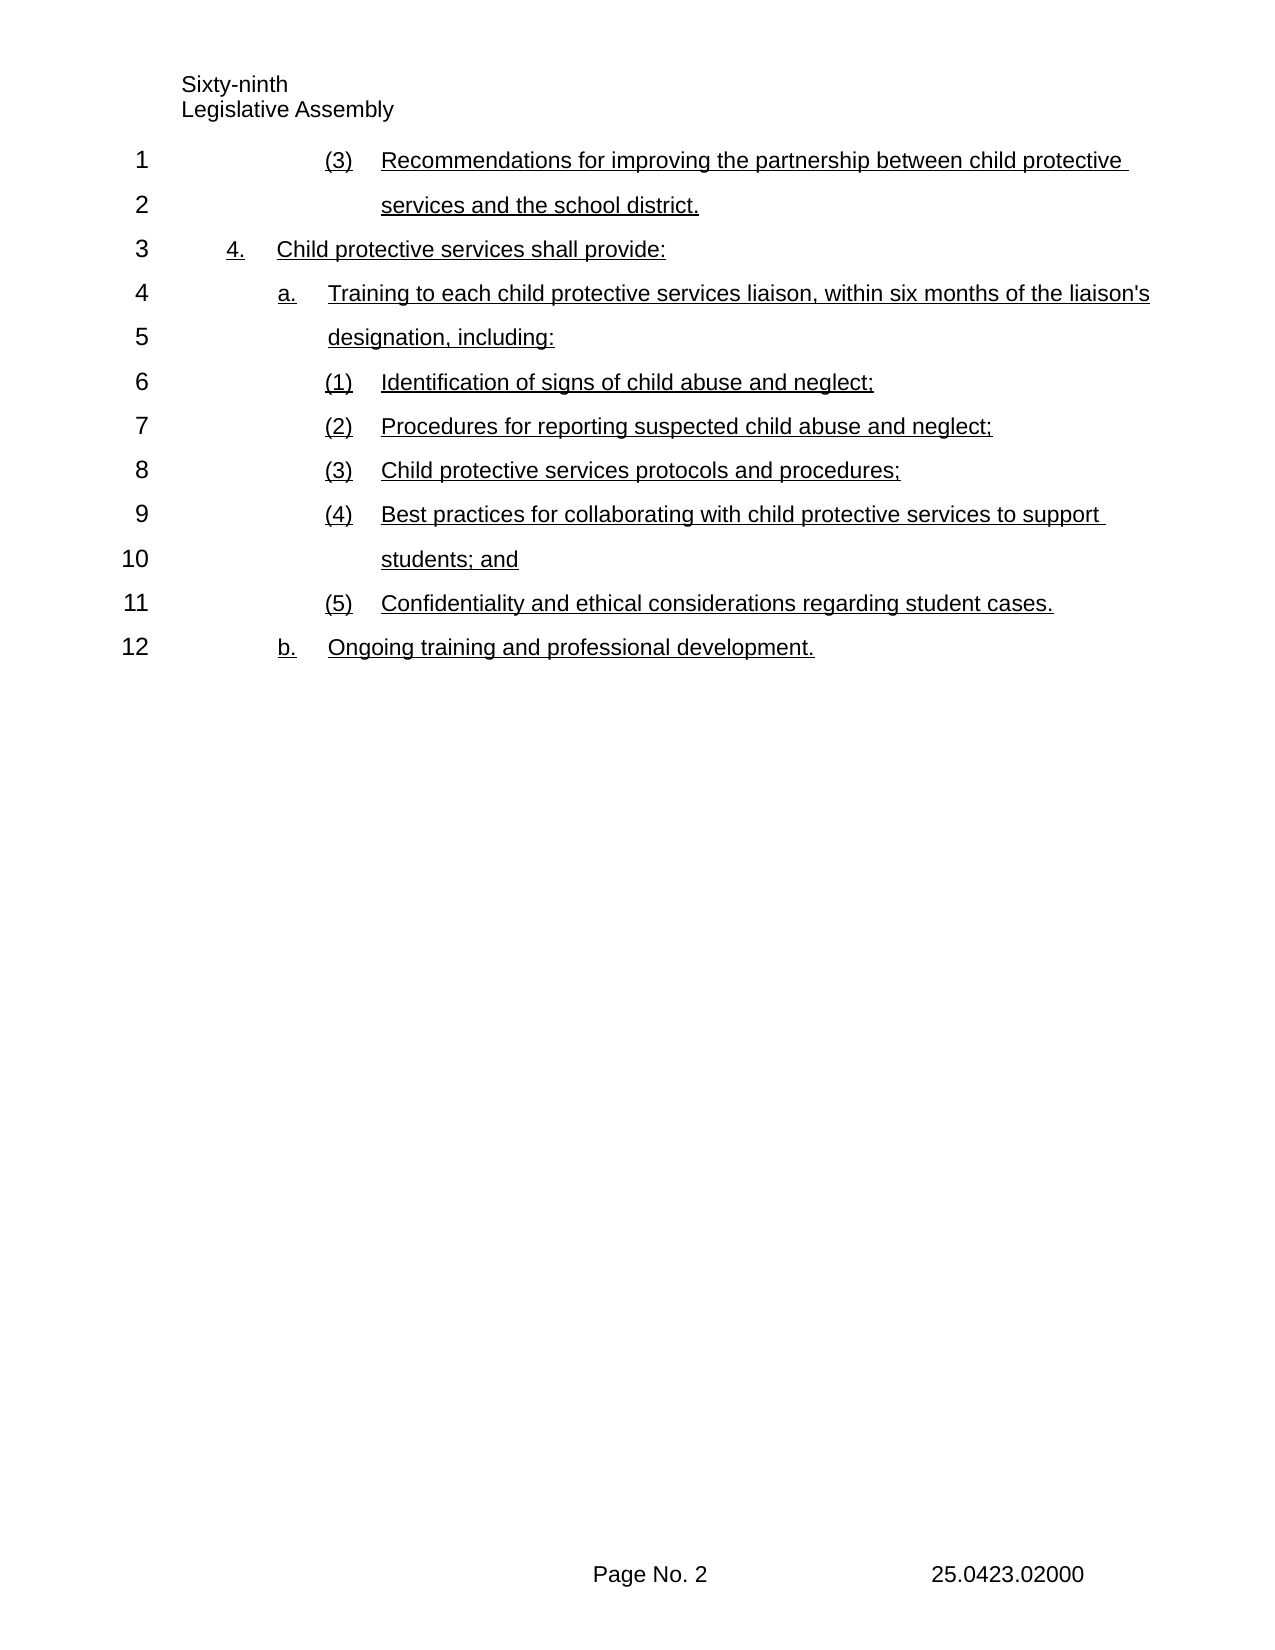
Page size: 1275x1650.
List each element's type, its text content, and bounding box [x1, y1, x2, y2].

text (4) Best practices for collaborating with child protective services to support students; and [181, 487, 1154, 576]
text (2) Procedures for reporting suspected child abuse and neglect; [181, 399, 1154, 443]
text (3) Recommendations for improving the partnership between child protective services and the school district. [181, 133, 1154, 222]
text 4. Child protective services shall provide: [181, 222, 1154, 266]
text (5) Confidentiality and ethical considerations regarding student cases. [181, 576, 1154, 620]
text (1) Identification of signs of child abuse and neglect; [181, 355, 1154, 399]
text (3) Child protective services protocols and procedures; [181, 443, 1154, 487]
text b. Ongoing training and professional development. [181, 620, 1154, 664]
text a. Training to each child protective services liaison, within six months of the liaison's designation, including: [181, 266, 1154, 355]
